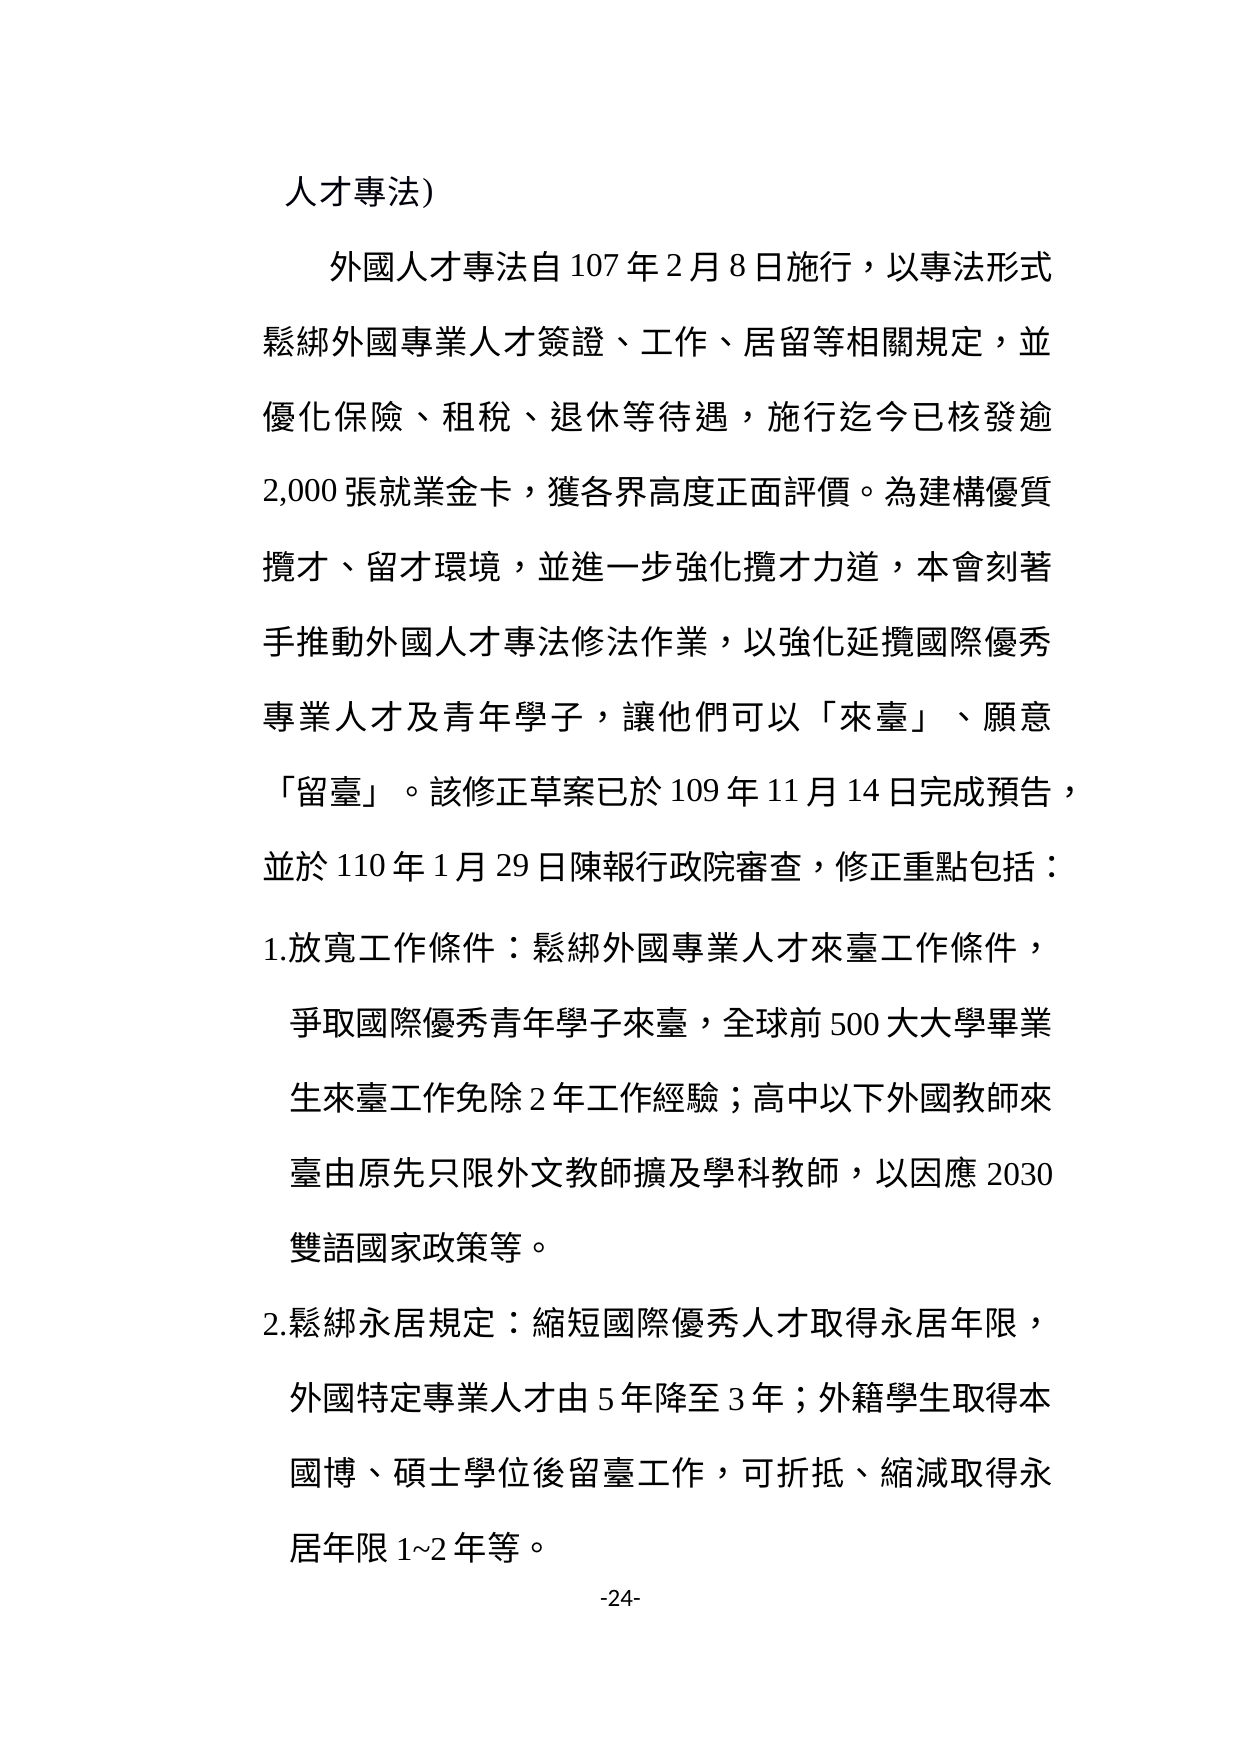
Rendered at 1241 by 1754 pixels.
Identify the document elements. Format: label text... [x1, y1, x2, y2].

text 2.鬆綁永居規定：縮短國際優秀人才取得永居年限，外國特定專業人才由5年降至3年；外籍學生取得本國博、碩士學位後留臺工作，可折抵、縮減取得永居年限1~2年等。 [262, 1277, 1053, 1577]
text 外國人才專法自107年2月8日施行，以專法形式鬆綁外國專業人才簽證、工作、居留等相關規定，並優化保險、租稅、退休等待遇，施行迄今已核發逾2,000張就業金卡，獲各界高度正面評價。為建構優質攬才、留才環境，並進一步強化攬才力道，本會刻著手推動外國人才專法修法作業，以強化延攬國際優秀專業人才及青年學子，讓他們可以「來臺」、願意「留臺」。該修正草案已於109年11月14日完成預告，並於110年1月29日陳報行政院審查，修正重點包括： [262, 227, 1053, 902]
text 1.放寬工作條件：鬆綁外國專業人才來臺工作條件，爭取國際優秀青年學子來臺，全球前500大大學畢業生來臺工作免除2年工作經驗；高中以下外國教師來臺由原先只限外文教師擴及學科教師，以因應2030雙語國家政策等。 [262, 902, 1053, 1277]
text 人才專法) [212, 152, 1053, 227]
